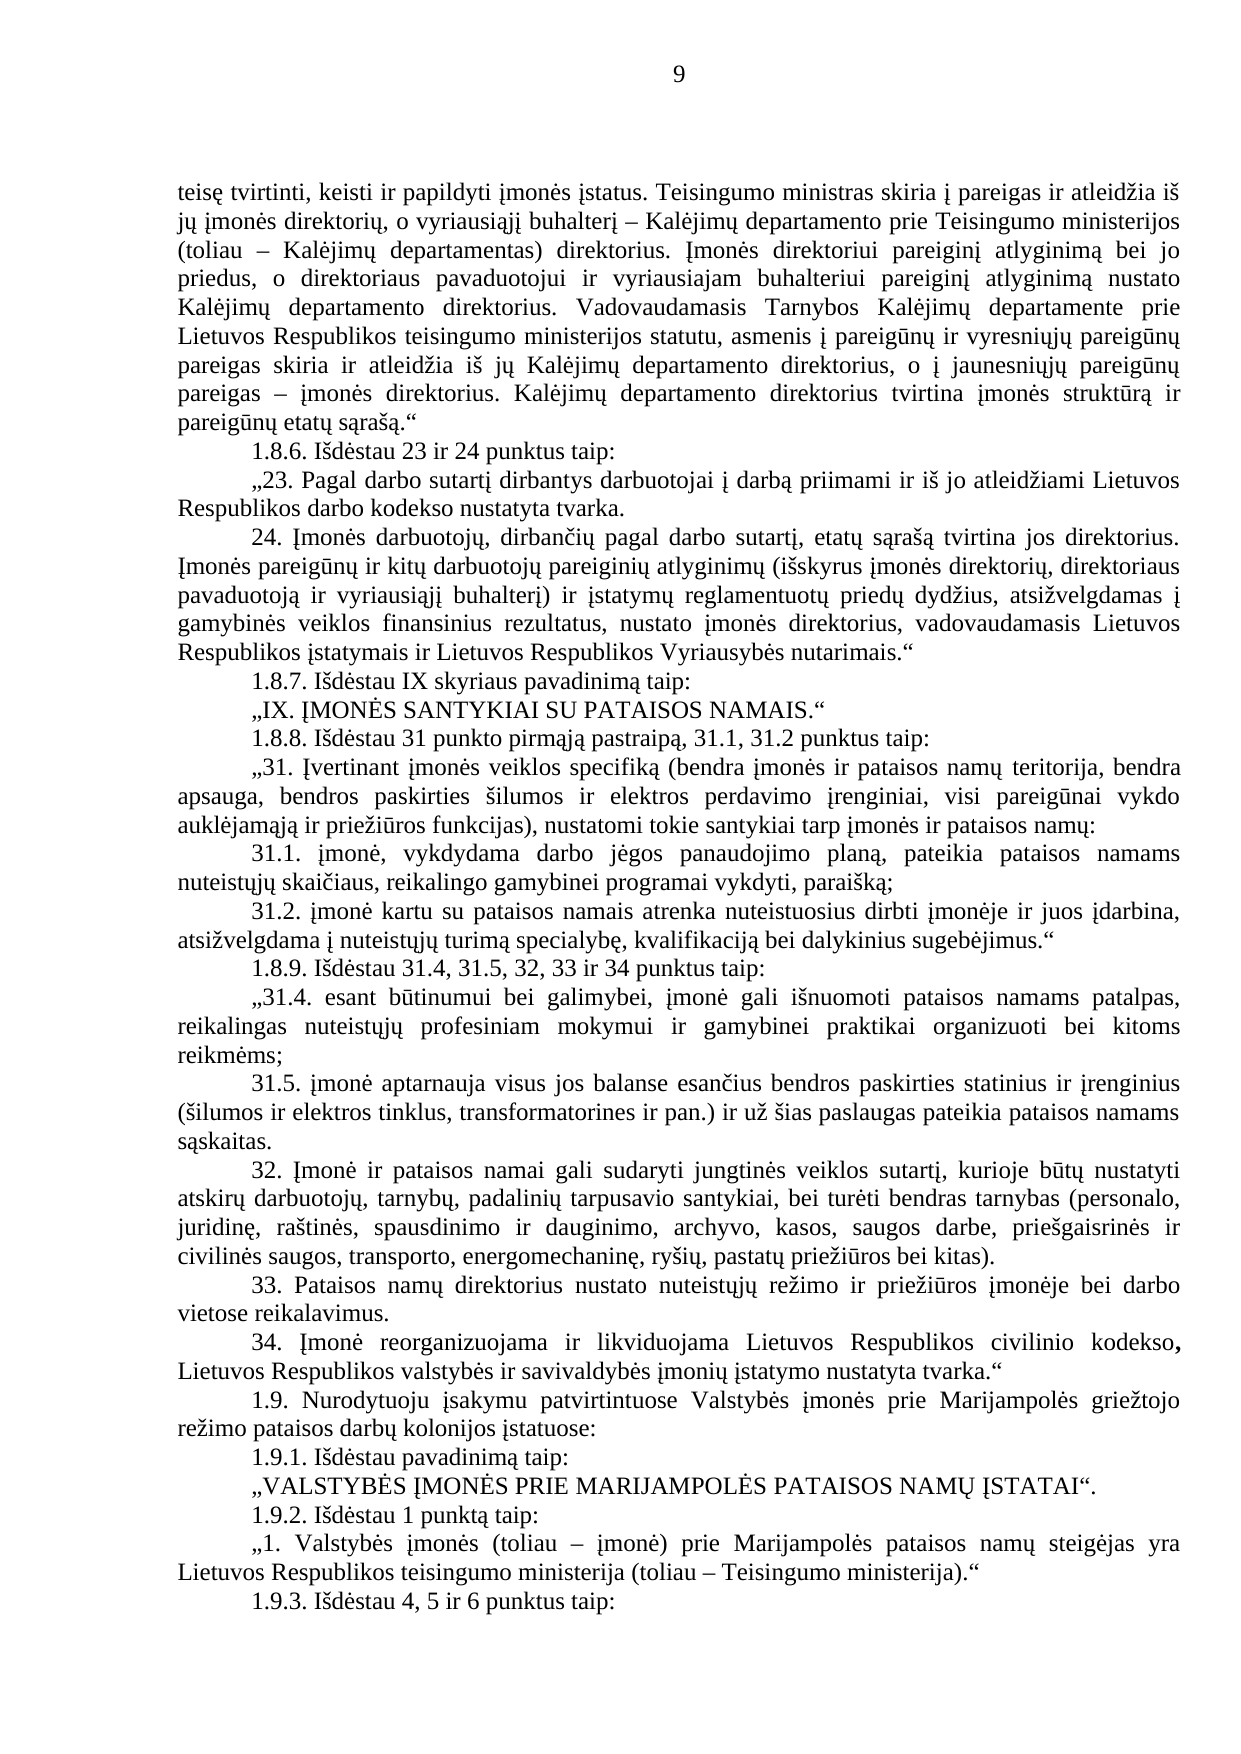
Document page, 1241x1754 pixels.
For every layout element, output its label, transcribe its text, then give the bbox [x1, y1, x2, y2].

text 32. Įmonė ir pataisos namai gali sudaryti jungtinės veiklos sutartį, kurioje būtų nustatyti atskirų darbuotojų, tarnybų, padalinių tarpusavio santykiai, bei turėti bendras tarnybas (personalo, juridinę, raštinės, spausdinimo ir dauginimo, archyvo, kasos, saugos darbe, priešgaisrinės ir civilinės saugos, transporto, energomechaninę, ryšių, pastatų priežiūros bei kitas). [177, 1155, 1181, 1270]
text 31.2. įmonė kartu su pataisos namais atrenka nuteistuosius dirbti įmonėje ir juos įdarbina, atsižvelgdama į nuteistųjų turimą specialybę, kvalifikaciją bei dalykinius sugebėjimus.“ [177, 896, 1181, 953]
text 1.8.8. Išdėstau 31 punkto pirmąją pastraipą, 31.1, 31.2 punktus taip: [177, 723, 1181, 752]
text „1. Valstybės įmonės (toliau – įmonė) prie Marijampolės pataisos namų steigėjas yra Lietuvos Respublikos teisingumo ministerija (toliau – Teisingumo ministerija).“ [177, 1528, 1181, 1586]
text 31.1. įmonė, vykdydama darbo jėgos panaudojimo planą, pateikia pataisos namams nuteistųjų skaičiaus, reikalingo gamybinei programai vykdyti, paraišką; [177, 838, 1181, 896]
text 1.8.7. Išdėstau IX skyriaus pavadinimą taip: [177, 666, 1181, 695]
text 34. Įmonė reorganizuojama ir likviduojama Lietuvos Respublikos civilinio kodekso, Lietuvos Respublikos valstybės ir savivaldybės įmonių įstatymo nustatyta tvarka.“ [177, 1327, 1181, 1385]
text 24. Įmonės darbuotojų, dirbančių pagal darbo sutartį, etatų sąrašą tvirtina jos direktorius. Įmonės pareigūnų ir kitų darbuotojų pareiginių atlyginimų (išskyrus įmonės direktorių, direktoriaus pavaduotoją ir vyriausiąjį buhalterį) ir įstatymų reglamentuotų priedų dydžius, atsižvelgdamas į gamybinės veiklos finansinius rezultatus, nustato įmonės direktorius, vadovaudamasis Lietuvos Respublikos įstatymais ir Lietuvos Respublikos Vyriausybės nutarimais.“ [177, 522, 1181, 666]
text 1.8.6. Išdėstau 23 ir 24 punktus taip: [177, 436, 1181, 465]
text 33. Pataisos namų direktorius nustato nuteistųjų režimo ir priežiūros įmonėje bei darbo vietose reikalavimus. [177, 1270, 1181, 1327]
text 1.9.1. Išdėstau pavadinimą taip: [177, 1442, 1181, 1471]
text 1.9.2. Išdėstau 1 punktą taip: [177, 1500, 1181, 1528]
text 1.9.3. Išdėstau 4, 5 ir 6 punktus taip: [177, 1586, 1181, 1615]
text „IX. ĮMONĖS SANTYKIAI SU PATAISOS NAMAIS.“ [177, 695, 1181, 723]
text „23. Pagal darbo sutartį dirbantys darbuotojai į darbą priimami ir iš jo atleidžiami Lietuvos Respublikos darbo kodekso nustatyta tvarka. [177, 465, 1181, 522]
text „VALSTYBĖS ĮMONĖS PRIE Marijampolės PATAISOS NAMŲ įstatai“. [177, 1471, 1181, 1500]
text „31.4. esant būtinumui bei galimybei, įmonė gali išnuomoti pataisos namams patalpas, reikalingas nuteistųjų profesiniam mokymui ir gamybinei praktikai organizuoti bei kitoms reikmėms; [177, 982, 1181, 1068]
text 1.8.9. Išdėstau 31.4, 31.5, 32, 33 ir 34 punktus taip: [177, 953, 1181, 982]
text teisę tvirtinti, keisti ir papildyti įmonės įstatus. Teisingumo ministras skiria į pareigas ir atleidžia iš jų įmonės direktorių, o vyriausiąjį buhalterį – Kalėjimų departamento prie Teisingumo ministerijos (toliau – Kalėjimų departamentas) direktorius. Įmonės direktoriui pareiginį atlyginimą bei jo priedus, o direktoriaus pavaduotojui ir vyriausiajam buhalteriui pareiginį atlyginimą nustato Kalėjimų departamento direktorius. Vadovaudamasis Tarnybos Kalėjimų departamente prie Lietuvos Respublikos teisingumo ministerijos statutu, asmenis į pareigūnų ir vyresniųjų pareigūnų pareigas skiria ir atleidžia iš jų Kalėjimų departamento direktorius, o į jaunesniųjų pareigūnų pareigas – įmonės direktorius. Kalėjimų departamento direktorius tvirtina įmonės struktūrą ir pareigūnų etatų sąrašą.“ [177, 177, 1181, 436]
text 1.9. Nurodytuoju įsakymu patvirtintuose Valstybės įmonės prie Marijampolės griežtojo režimo pataisos darbų kolonijos įstatuose: [177, 1385, 1181, 1442]
text „31. Įvertinant įmonės veiklos specifiką (bendra įmonės ir pataisos namų teritorija, bendra apsauga, bendros paskirties šilumos ir elektros perdavimo įrenginiai, visi pareigūnai vykdo auklėjamąją ir priežiūros funkcijas), nustatomi tokie santykiai tarp įmonės ir pataisos namų: [177, 752, 1181, 838]
text 31.5. įmonė aptarnauja visus jos balanse esančius bendros paskirties statinius ir įrenginius (šilumos ir elektros tinklus, transformatorines ir pan.) ir už šias paslaugas pateikia pataisos namams sąskaitas. [177, 1068, 1181, 1155]
